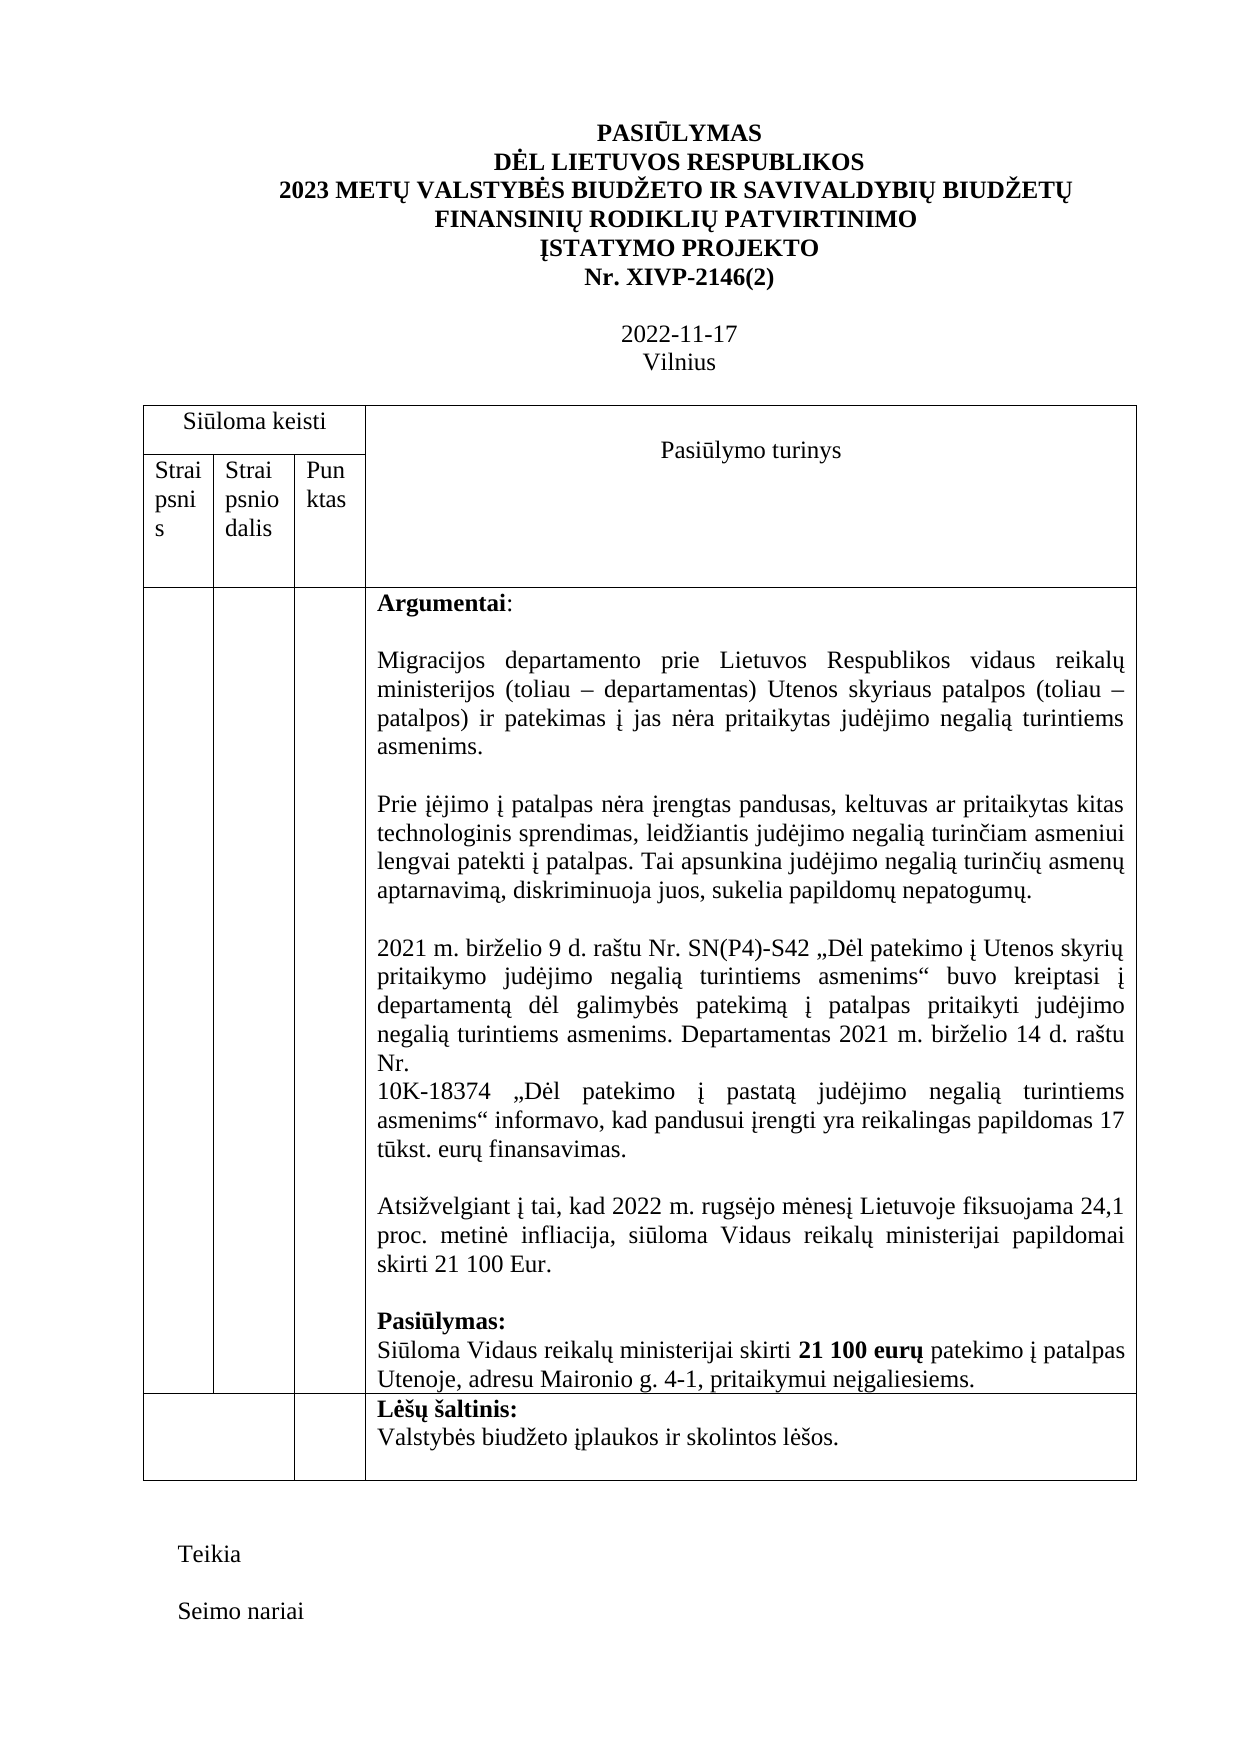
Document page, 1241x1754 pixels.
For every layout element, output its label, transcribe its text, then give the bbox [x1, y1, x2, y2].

table_cell Straipsnio dalis [214, 455, 294, 587]
table_cell [144, 1394, 294, 1480]
text ĮSTATYMO PROJEKTO [177, 233, 1181, 262]
text DĖL LIETUVOS RESPUBLIKOS 2023 METŲ VALSTYBĖS BIUDŽETO IR SAVIVALDYBIŲ BIUDŽETŲ [177, 147, 1181, 204]
text PASIŪLYMAS [177, 118, 1181, 147]
table_cell [144, 588, 213, 1393]
table_cell Straipsnis [144, 455, 213, 587]
text Seimo nariai [177, 1596, 1181, 1625]
table_cell [214, 588, 294, 1393]
text Teikia [177, 1539, 1181, 1567]
text FINANSINIŲ RODIKLIŲ PATVIRTINIMO [177, 204, 1181, 233]
text Vilnius [177, 347, 1181, 376]
table_cell [295, 1394, 365, 1480]
table_cell [295, 588, 365, 1393]
table_header Pasiūlymo turinys [366, 406, 1136, 587]
text 2022-11-17 [177, 319, 1181, 347]
text Nr. XIVP-2146(2) [177, 262, 1181, 291]
table_cell Punktas [295, 455, 365, 587]
table_header Siūloma keisti [144, 406, 365, 454]
table_cell Argumentai: Migracijos departamento prie Lietuvos Respublikos vidaus reikalų ministerijos (toliau – departamentas) Utenos skyriaus patalpos (toliau – patalpos) ir patekimas į jas nėra pritaikytas judėjimo negalią turintiems asmenims. Prie įėjimo į patalpas nėra įrengtas pandusas, keltuvas ar pritaikytas kitas technologinis sprendimas, leidžiantis judėjimo negalią turinčiam asmeniui lengvai patekti į patalpas. Tai apsunkina judėjimo negalią turinčių asmenų aptarnavimą, diskriminuoja juos, sukelia papildomų nepatogumų. 2021 m. birželio 9 d. raštu Nr. SN(P4)-S42 „Dėl patekimo į Utenos skyrių pritaikymo judėjimo negalią turintiems asmenims“ buvo kreiptasi į departamentą dėl galimybės patekimą į patalpas pritaikyti judėjimo negalią turintiems asmenims. Departamentas 2021 m. birželio 14 d. raštu Nr. 10K-18374 „Dėl patekimo į pastatą judėjimo negalią turintiems asmenims“ informavo, kad pandusui įrengti yra reikalingas papildomas 17 tūkst. eurų finansavimas. Atsižvelgiant į tai, kad 2022 m. rugsėjo mėnesį Lietuvoje fiksuojama 24,1 proc. metinė infliacija, siūloma Vidaus reikalų ministerijai papildomai skirti 21 100 Eur. Pasiūlymas: Siūloma Vidaus reikalų ministerijai skirti 21 100 eurų patekimo į patalpas Utenoje, adresu Maironio g. 4-1, pritaikymui neįgaliesiems. [366, 588, 1136, 1393]
table_cell Lėšų šaltinis: Valstybės biudžeto įplaukos ir skolintos lėšos. [366, 1394, 1136, 1480]
